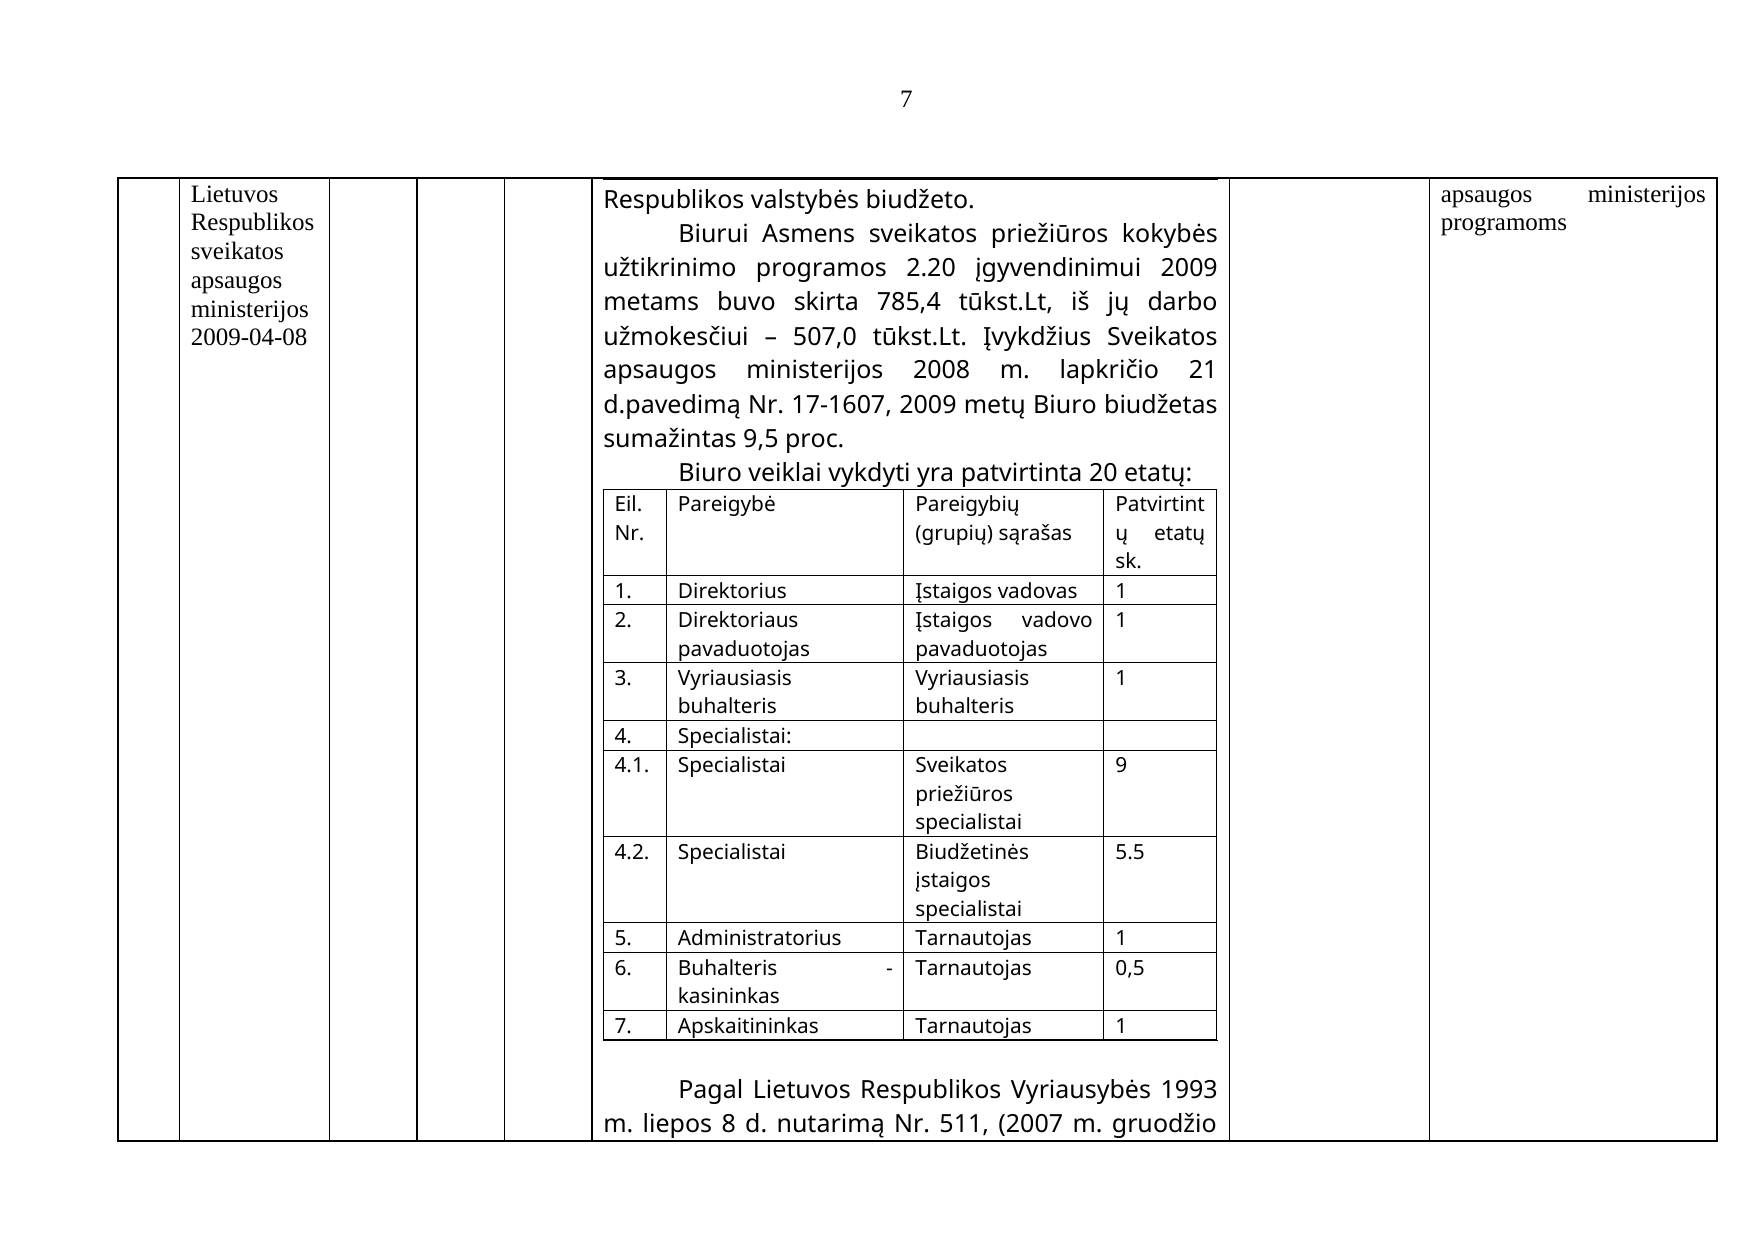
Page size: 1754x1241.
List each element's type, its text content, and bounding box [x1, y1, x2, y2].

table_cell 4.1. [604, 751, 666, 836]
table_cell 7. [604, 1011, 666, 1039]
table_cell 1 [1104, 1011, 1216, 1039]
table_cell Tarnautojas [904, 953, 1103, 1010]
table_cell [904, 721, 1103, 749]
table_cell Specialistai [667, 837, 903, 922]
table_cell 5.5 [1104, 837, 1216, 922]
table_cell 4. [604, 721, 666, 749]
table_cell Tarnautojas [904, 1011, 1103, 1039]
table_cell 1 [1104, 576, 1216, 604]
table_cell 1 [1104, 605, 1216, 662]
table_cell 2. [604, 605, 666, 662]
table_cell Tarnautojas [904, 923, 1103, 952]
table_cell Lietuvos Respublikos sveikatos apsaugos ministerijos 2009-04-08 [180, 179, 329, 1140]
table_cell Sveikatos priežiūros specialistai [904, 751, 1103, 836]
table_cell Buhalteris - kasininkas [667, 953, 903, 1010]
table_cell Įstaigos vadovas [904, 576, 1103, 604]
table_cell 5. [604, 923, 666, 952]
table_cell 0,5 [1104, 953, 1216, 1010]
table_cell 3. [604, 663, 666, 720]
table_cell Direktoriaus pavaduotojas [667, 605, 903, 662]
table_header Eil. Nr. [604, 490, 666, 575]
table_cell Direktorius [667, 576, 903, 604]
table_cell 6. [604, 953, 666, 1010]
table_cell 4.2. [604, 837, 666, 922]
table_cell [119, 179, 179, 1140]
table_cell apsaugos ministerijos programoms [1430, 179, 1716, 1140]
table_cell Administratorius [667, 923, 903, 952]
table_cell Apskaitininkas [667, 1011, 903, 1039]
table_cell Vyriausiasis buhalteris [667, 663, 903, 720]
table_cell Respublikos valstybės biudžeto. Biurui Asmens sveikatos priežiūros kokybės užtikrinimo programos 2.20 įgyvendinimui 2009 metams buvo skirta 785,4 tūkst.Lt, iš jų darbo užmokesčiui – 507,0 tūkst.Lt. Įvykdžius Sveikatos apsaugos ministerijos 2008 m. lapkričio 21 d.pavedimą Nr. 17-1607, 2009 metų Biuro biudžetas sumažintas 9,5 proc. Biuro veiklai vykdyti yra patvirtinta 20 etatų: Pagal Lietuvos Respublikos Vyriausybės 1993 m. liepos 8 d. nutarimą Nr. 511, (2007 m. gruodžio [593, 179, 1229, 1140]
table_cell 1 [1104, 663, 1216, 720]
table_cell Įstaigos vadovo pavaduotojas [904, 605, 1103, 662]
table_cell [1230, 179, 1429, 1140]
table_header Patvirtintų etatų sk. [1104, 490, 1216, 575]
table_cell [330, 179, 416, 1140]
table_cell [1104, 721, 1216, 749]
table_cell Biudžetinės įstaigos specialistai [904, 837, 1103, 922]
table_cell 9 [1104, 751, 1216, 836]
table_cell Specialistai [667, 751, 903, 836]
table_cell 1 [1104, 923, 1216, 952]
table_cell [505, 179, 591, 1140]
table_cell 1. [604, 576, 666, 604]
table_cell Vyriausiasis buhalteris [904, 663, 1103, 720]
table_header Pareigybė [667, 490, 903, 575]
table_cell Specialistai: [667, 721, 903, 749]
table_header Pareigybių (grupių) sąrašas [904, 490, 1103, 575]
table_cell [418, 179, 504, 1140]
